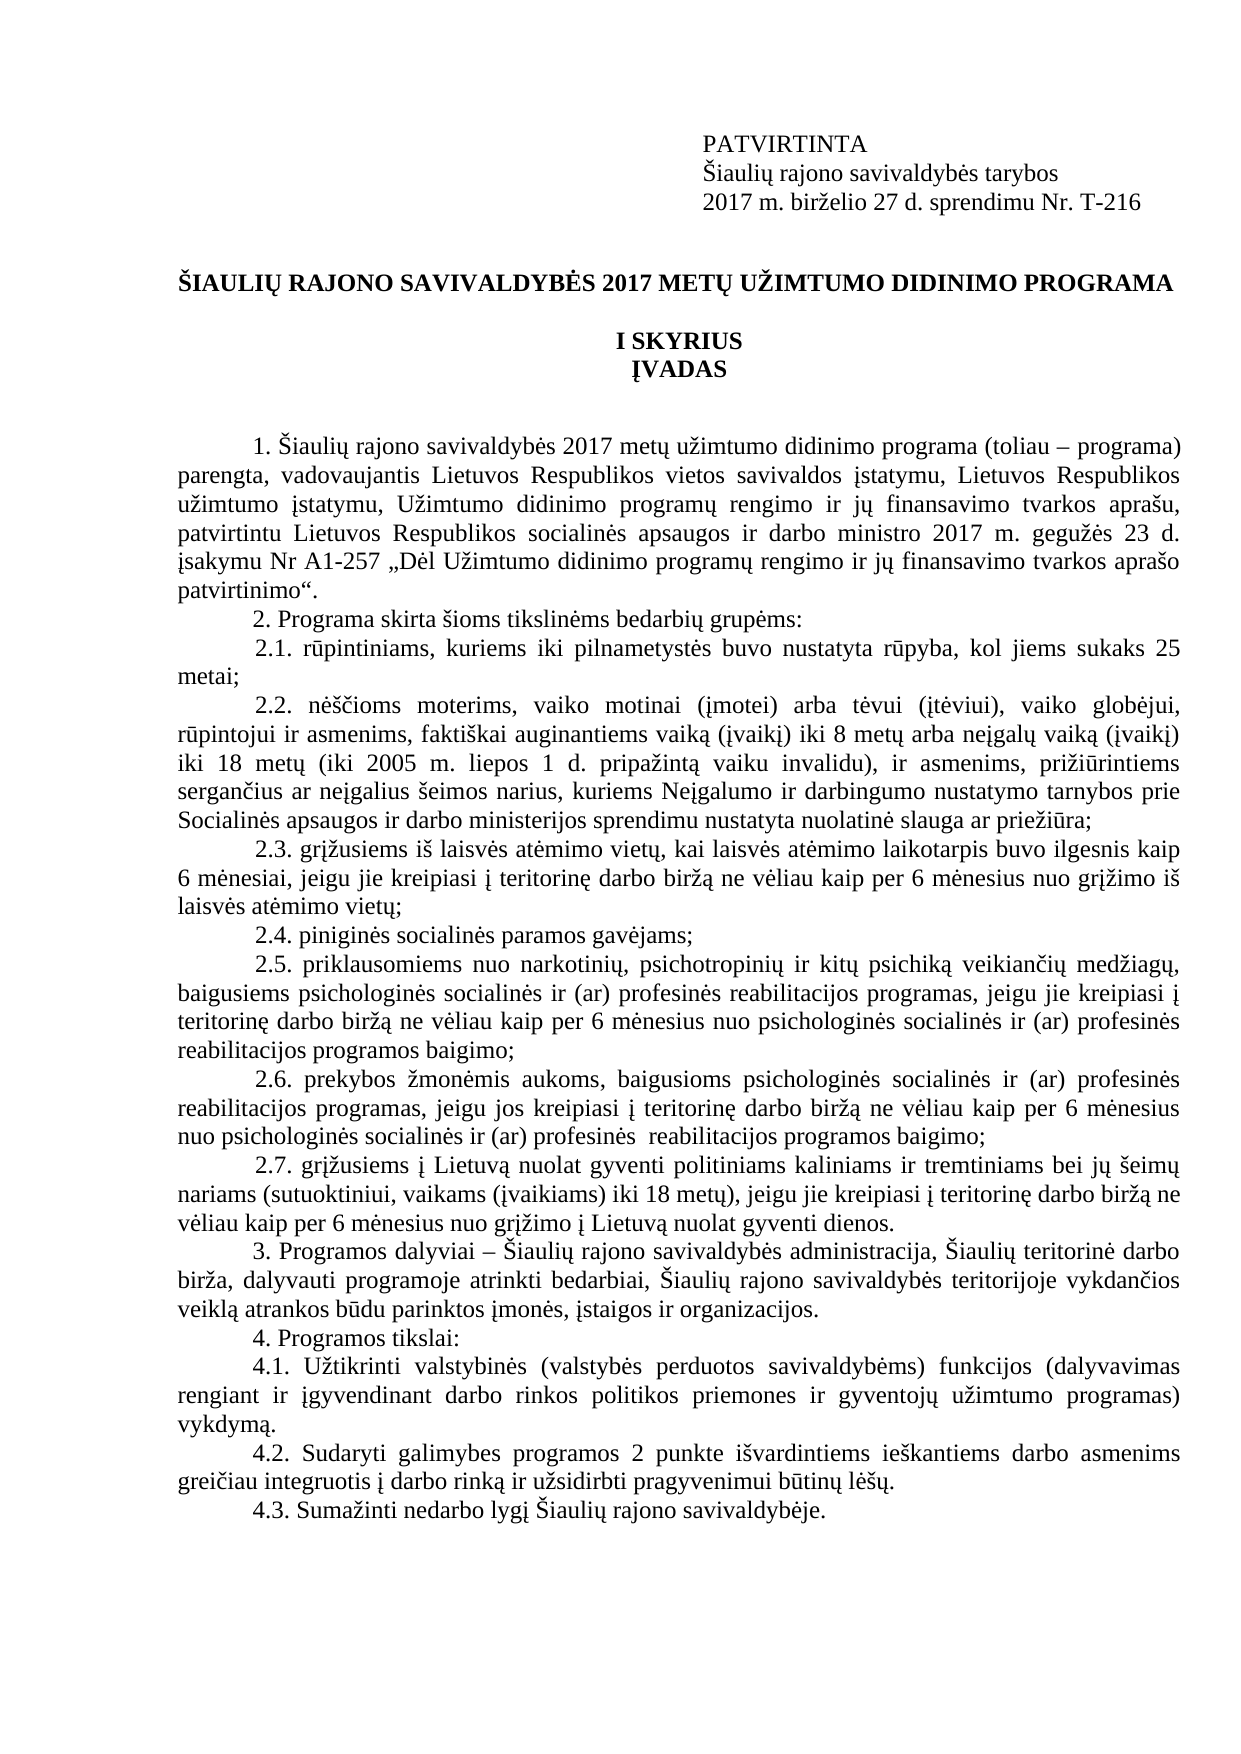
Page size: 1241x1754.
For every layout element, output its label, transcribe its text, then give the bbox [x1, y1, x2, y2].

text 2.1. rūpintiniams, kuriems iki pilnametystės buvo nustatyta rūpyba, kol jiems sukaks 25 metai; [177, 633, 1181, 690]
text 2.7. grįžusiems į Lietuvą nuolat gyventi politiniams kaliniams ir tremtiniams bei jų šeimų nariams (sutuoktiniui, vaikams (įvaikiams) iki 18 metų), jeigu jie kreipiasi į teritorinę darbo biržą ne vėliau kaip per 6 mėnesius nuo grįžimo į Lietuvą nuolat gyventi dienos. [177, 1150, 1181, 1236]
text I SKYRIUS [177, 326, 1181, 354]
text 1. Šiaulių rajono savivaldybės 2017 metų užimtumo didinimo programa (toliau – programa) parengta, vadovaujantis Lietuvos Respublikos vietos savivaldos įstatymu, Lietuvos Respublikos užimtumo įstatymu, Užimtumo didinimo programų rengimo ir jų finansavimo tvarkos aprašu, patvirtintu Lietuvos Respublikos socialinės apsaugos ir darbo ministro 2017 m. gegužės 23 d. įsakymu Nr A1-257 „Dėl Užimtumo didinimo programų rengimo ir jų finansavimo tvarkos aprašo patvirtinimo“. [177, 431, 1181, 604]
text 2.6. prekybos žmonėmis aukoms, baigusioms psichologinės socialinės ir (ar) profesinės reabilitacijos programas, jeigu jos kreipiasi į teritorinę darbo biržą ne vėliau kaip per 6 mėnesius nuo psichologinės socialinės ir (ar) profesinės reabilitacijos programos baigimo; [177, 1064, 1181, 1150]
text ĮVADAS [177, 354, 1181, 383]
text 3. Programos dalyviai – Šiaulių rajono savivaldybės administracija, Šiaulių teritorinė darbo birža, dalyvauti programoje atrinkti bedarbiai, Šiaulių rajono savivaldybės teritorijoje vykdančios veiklą atrankos būdu parinktos įmonės, įstaigos ir organizacijos. [177, 1236, 1181, 1323]
text 2.4. piniginės socialinės paramos gavėjams; [177, 920, 1181, 949]
text ŠIAULIŲ RAJONO SAVIVALDYBĖS 2017 METŲ UŽIMTUMO DIDINIMO PROGRAMA [177, 268, 1181, 297]
text 4.2. Sudaryti galimybes programos 2 punkte išvardintiems ieškantiems darbo asmenims greičiau integruotis į darbo rinką ir užsidirbti pragyvenimui būtinų lėšų. [177, 1438, 1181, 1495]
text 2.2. nėščioms moterims, vaiko motinai (įmotei) arba tėvui (įtėviui), vaiko globėjui, rūpintojui ir asmenims, faktiškai auginantiems vaiką (įvaikį) iki 8 metų arba neįgalų vaiką (įvaikį) iki 18 metų (iki 2005 m. liepos 1 d. pripažintą vaiku invalidu), ir asmenims, prižiūrintiems sergančius ar neįgalius šeimos narius, kuriems Neįgalumo ir darbingumo nustatymo tarnybos prie Socialinės apsaugos ir darbo ministerijos sprendimu nustatyta nuolatinė slauga ar priežiūra; [177, 690, 1181, 834]
text PATVIRTINTA [627, 129, 1181, 158]
text 2. Programa skirta šioms tikslinėms bedarbių grupėms: [177, 604, 1181, 633]
text 4.1. Užtikrinti valstybinės (valstybės perduotos savivaldybėms) funkcijos (dalyvavimas rengiant ir įgyvendinant darbo rinkos politikos priemones ir gyventojų užimtumo programas) vykdymą. [177, 1351, 1181, 1438]
text Šiaulių rajono savivaldybės tarybos [177, 158, 1181, 187]
text 2.3. grįžusiems iš laisvės atėmimo vietų, kai laisvės atėmimo laikotarpis buvo ilgesnis kaip 6 mėnesiai, jeigu jie kreipiasi į teritorinę darbo biržą ne vėliau kaip per 6 mėnesius nuo grįžimo iš laisvės atėmimo vietų; [177, 834, 1181, 920]
text 4.3. Sumažinti nedarbo lygį Šiaulių rajono savivaldybėje. [177, 1495, 1181, 1524]
text 2017 m. birželio 27 d. sprendimu Nr. T-216 [177, 187, 1181, 215]
text 4. Programos tikslai: [177, 1323, 1181, 1351]
text 2.5. priklausomiems nuo narkotinių, psichotropinių ir kitų psichiką veikiančių medžiagų, baigusiems psichologinės socialinės ir (ar) profesinės reabilitacijos programas, jeigu jie kreipiasi į teritorinę darbo biržą ne vėliau kaip per 6 mėnesius nuo psichologinės socialinės ir (ar) profesinės reabilitacijos programos baigimo; [177, 949, 1181, 1064]
